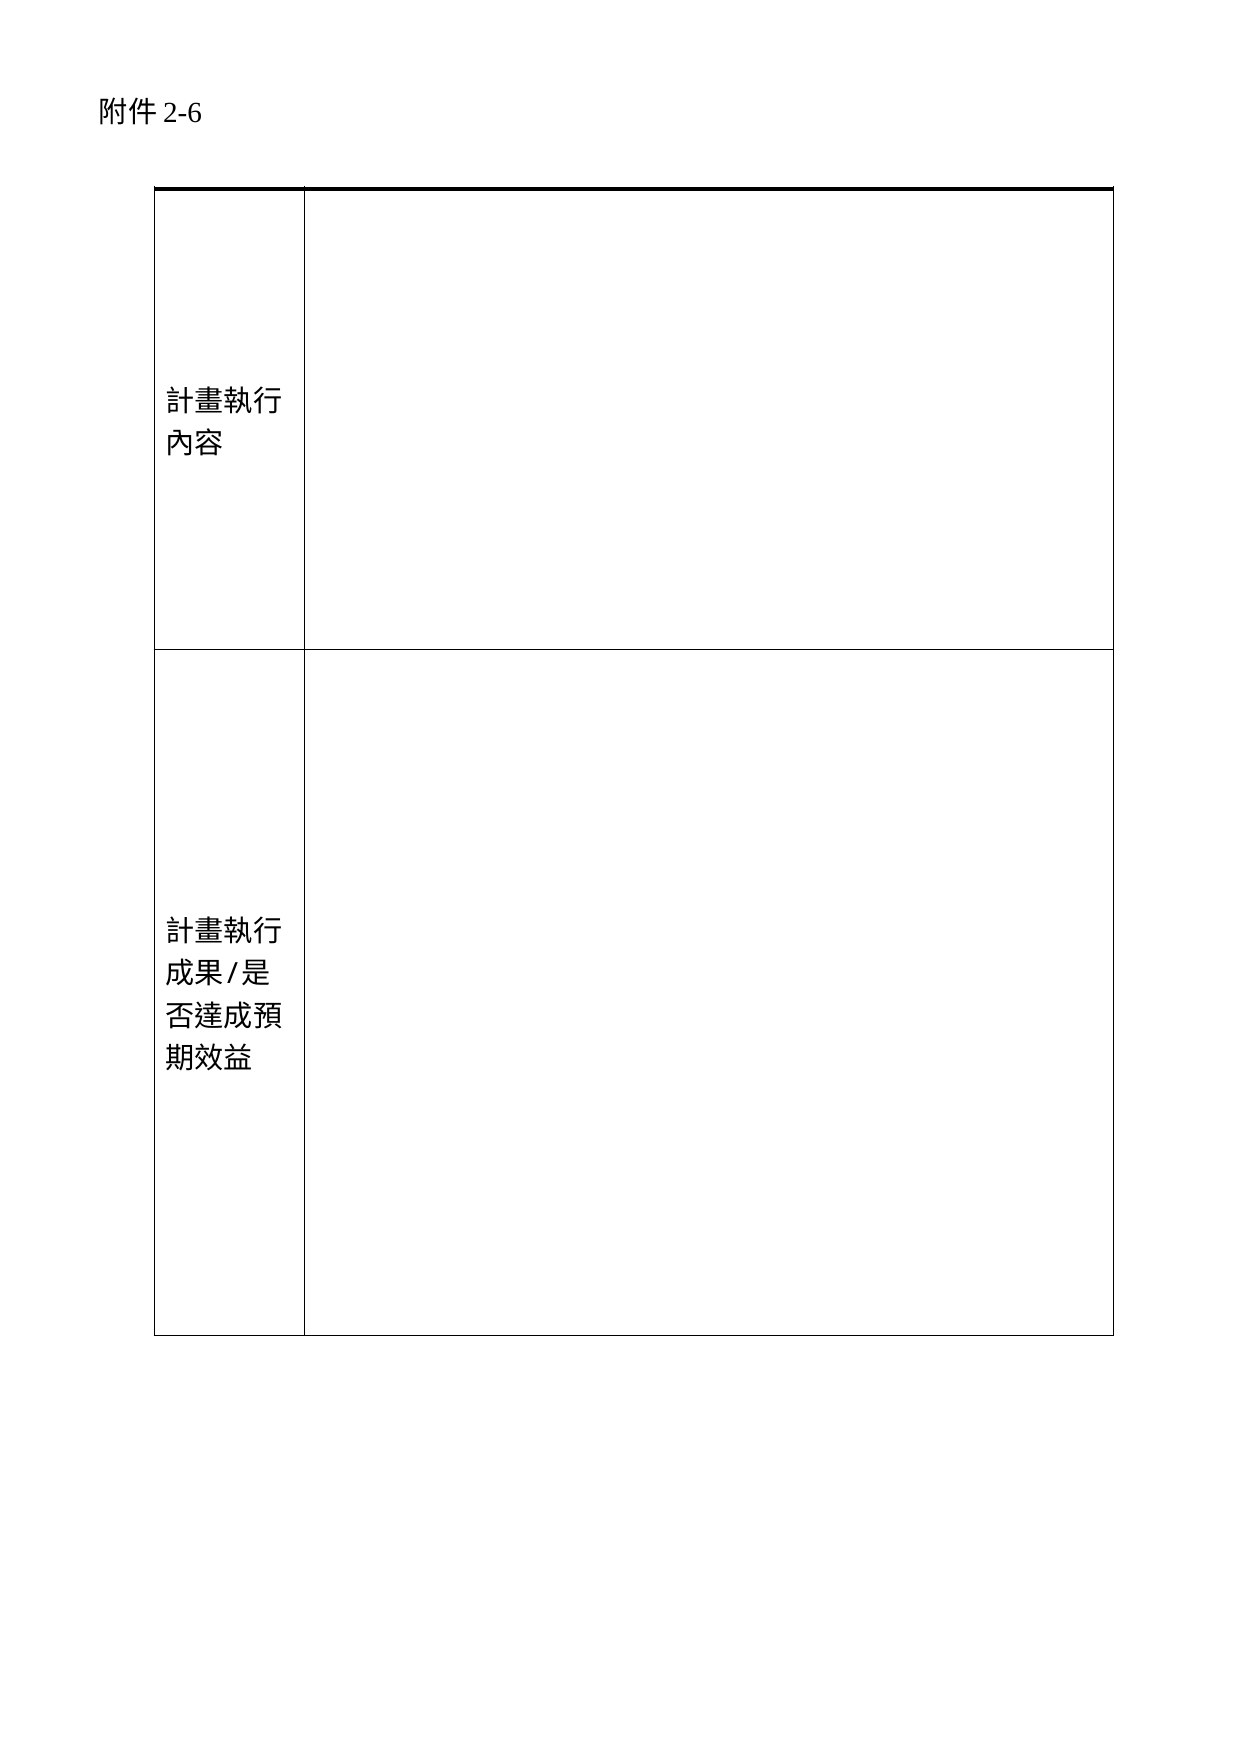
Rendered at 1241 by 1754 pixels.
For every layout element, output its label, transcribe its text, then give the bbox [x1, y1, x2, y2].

table_cell [305, 191, 1113, 648]
table_cell [305, 650, 1113, 1335]
table_cell 計畫執行內容 [155, 191, 304, 648]
table_cell 計畫執行成果/是否達成預期效益 [155, 650, 304, 1335]
